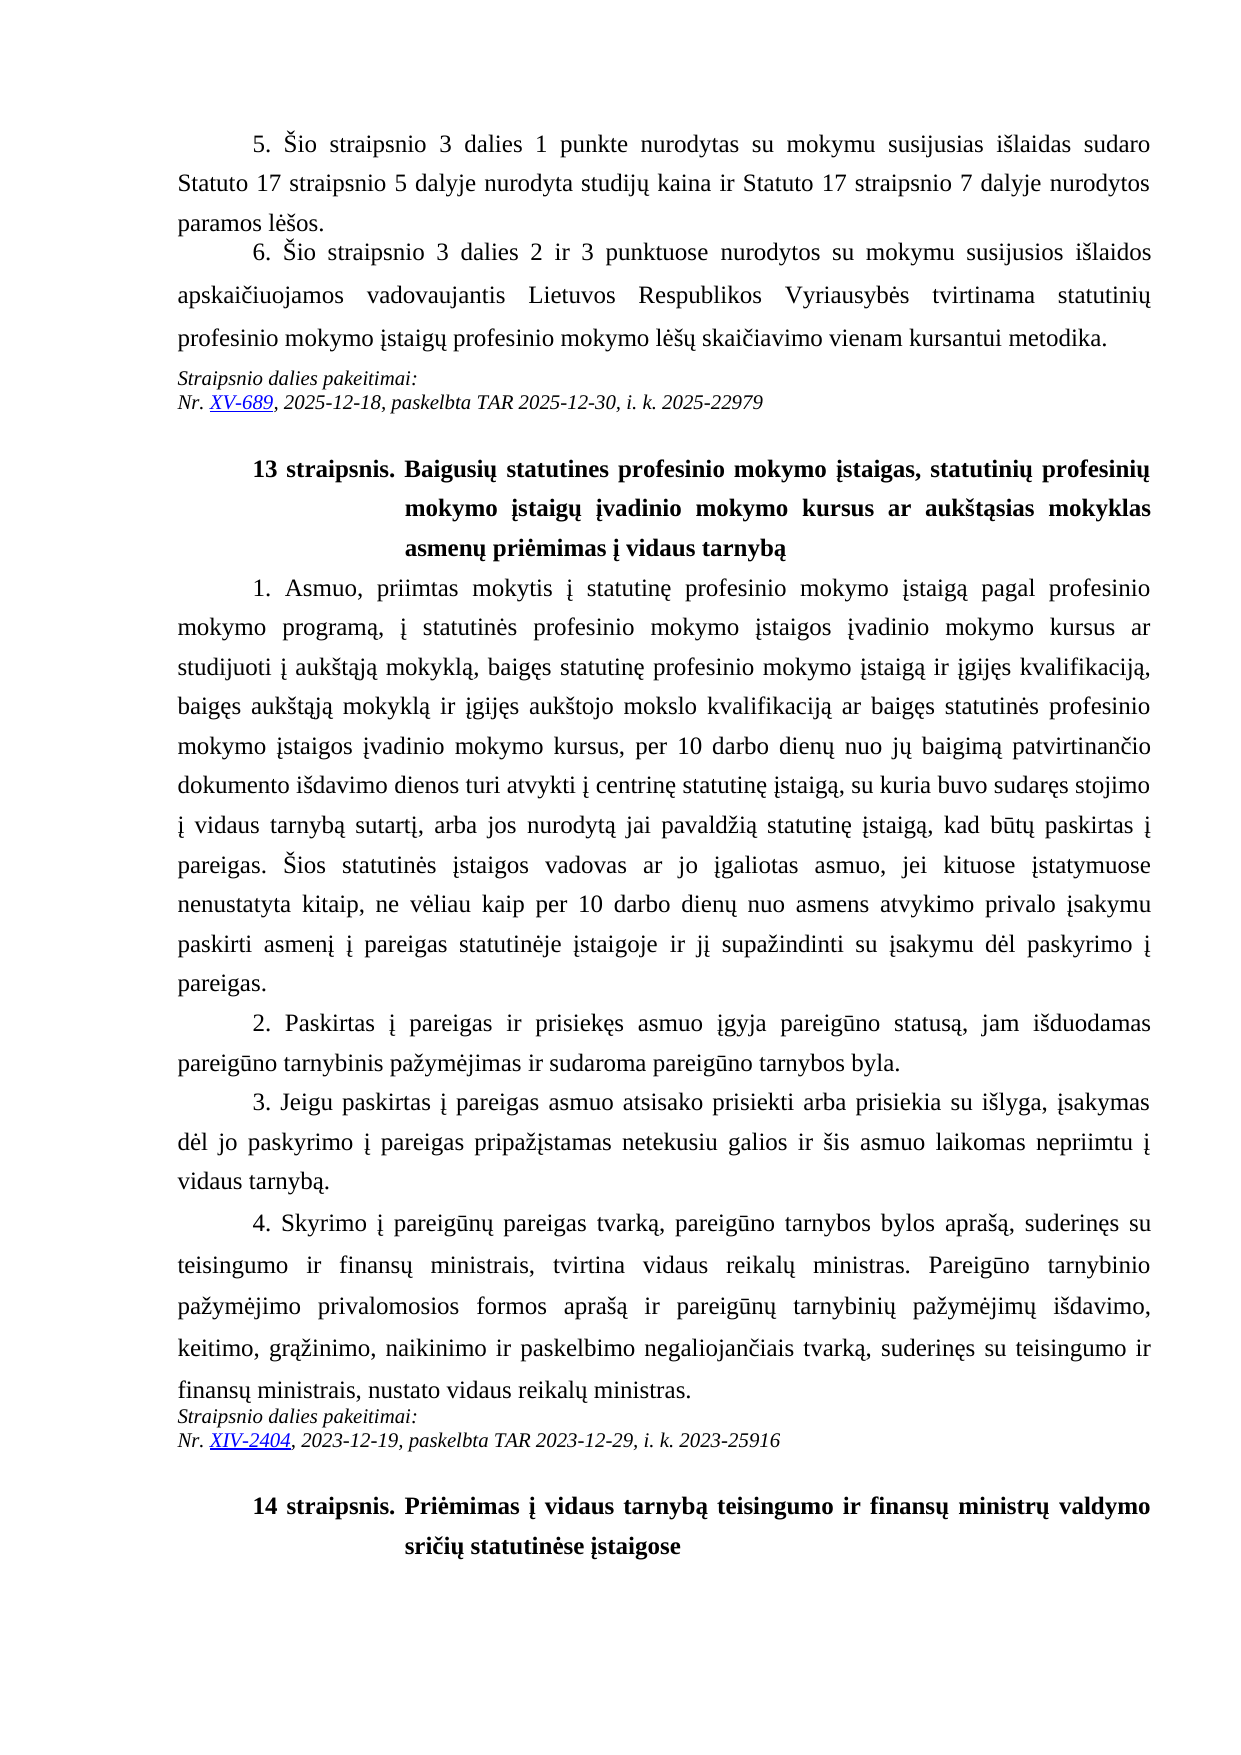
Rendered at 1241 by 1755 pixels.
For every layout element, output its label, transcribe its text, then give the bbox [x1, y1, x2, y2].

text 3. Jeigu paskirtas į pareigas asmuo atsisako prisiekti arba prisiekia su išlyga, įsakymas dėl jo paskyrimo į pareigas pripažįstamas netekusiu galios ir šis asmuo laikomas nepriimtu į vidaus tarnybą. [177, 1076, 1152, 1195]
text 14 straipsnis. Priėmimas į vidaus tarnybą teisingumo ir finansų ministrų valdymo sričių statutinėse įstaigose [252, 1480, 1152, 1559]
text Nr. XV-689, 2025-12-18, paskelbta TAR 2025-12-30, i. k. 2025-22979 [177, 390, 1152, 414]
text Nr. XIV-2404, 2023-12-19, paskelbta TAR 2023-12-29, i. k. 2023-25916 [177, 1428, 1152, 1452]
text 5. Šio straipsnio 3 dalies 1 punkte nurodytas su mokymu susijusias išlaidas sudaro Statuto 17 straipsnio 5 dalyje nurodyta studijų kaina ir Statuto 17 straipsnio 7 dalyje nurodytos paramos lėšos. [177, 118, 1152, 237]
text 1. Asmuo, priimtas mokytis į statutinę profesinio mokymo įstaigą pagal profesinio mokymo programą, į statutinės profesinio mokymo įstaigos įvadinio mokymo kursus ar studijuoti į aukštąją mokyklą, baigęs statutinę profesinio mokymo įstaigą ir įgijęs kvalifikaciją, baigęs aukštąją mokyklą ir įgijęs aukštojo mokslo kvalifikaciją ar baigęs statutinės profesinio mokymo įstaigos įvadinio mokymo kursus, per 10 darbo dienų nuo jų baigimą patvirtinančio dokumento išdavimo dienos turi atvykti į centrinę statutinę įstaigą, su kuria buvo sudaręs stojimo į vidaus tarnybą sutartį, arba jos nurodytą jai pavaldžią statutinę įstaigą, kad būtų paskirtas į pareigas. Šios statutinės įstaigos vadovas ar jo įgaliotas asmuo, jei kituose įstatymuose nenustatyta kitaip, ne vėliau kaip per 10 darbo dienų nuo asmens atvykimo privalo įsakymu paskirti asmenį į pareigas statutinėje įstaigoje ir jį supažindinti su įsakymu dėl paskyrimo į pareigas. [177, 562, 1152, 997]
text 4. Skyrimo į pareigūnų pareigas tvarką, pareigūno tarnybos bylos aprašą, suderinęs su teisingumo ir finansų ministrais, tvirtina vidaus reikalų ministras. Pareigūno tarnybinio pažymėjimo privalomosios formos aprašą ir pareigūnų tarnybinių pažymėjimų išdavimo, keitimo, grąžinimo, naikinimo ir paskelbimo negaliojančiais tvarką, suderinęs su teisingumo ir finansų ministrais, nustato vidaus reikalų ministras. [177, 1195, 1152, 1403]
text 13 straipsnis. Baigusių statutines profesinio mokymo įstaigas, statutinių profesinių mokymo įstaigų įvadinio mokymo kursus ar aukštąsias mokyklas asmenų priėmimas į vidaus tarnybą [252, 443, 1152, 562]
text Straipsnio dalies pakeitimai: [177, 366, 1152, 390]
text Straipsnio dalies pakeitimai: [177, 1403, 1152, 1428]
text 6. Šio straipsnio 3 dalies 2 ir 3 punktuose nurodytos su mokymu susijusios išlaidos apskaičiuojamos vadovaujantis Lietuvos Respublikos Vyriausybės tvirtinama statutinių profesinio mokymo įstaigų profesinio mokymo lėšų skaičiavimo vienam kursantui metodika. [177, 237, 1152, 352]
text 2. Paskirtas į pareigas ir prisiekęs asmuo įgyja pareigūno statusą, jam išduodamas pareigūno tarnybinis pažymėjimas ir sudaroma pareigūno tarnybos byla. [177, 997, 1152, 1076]
